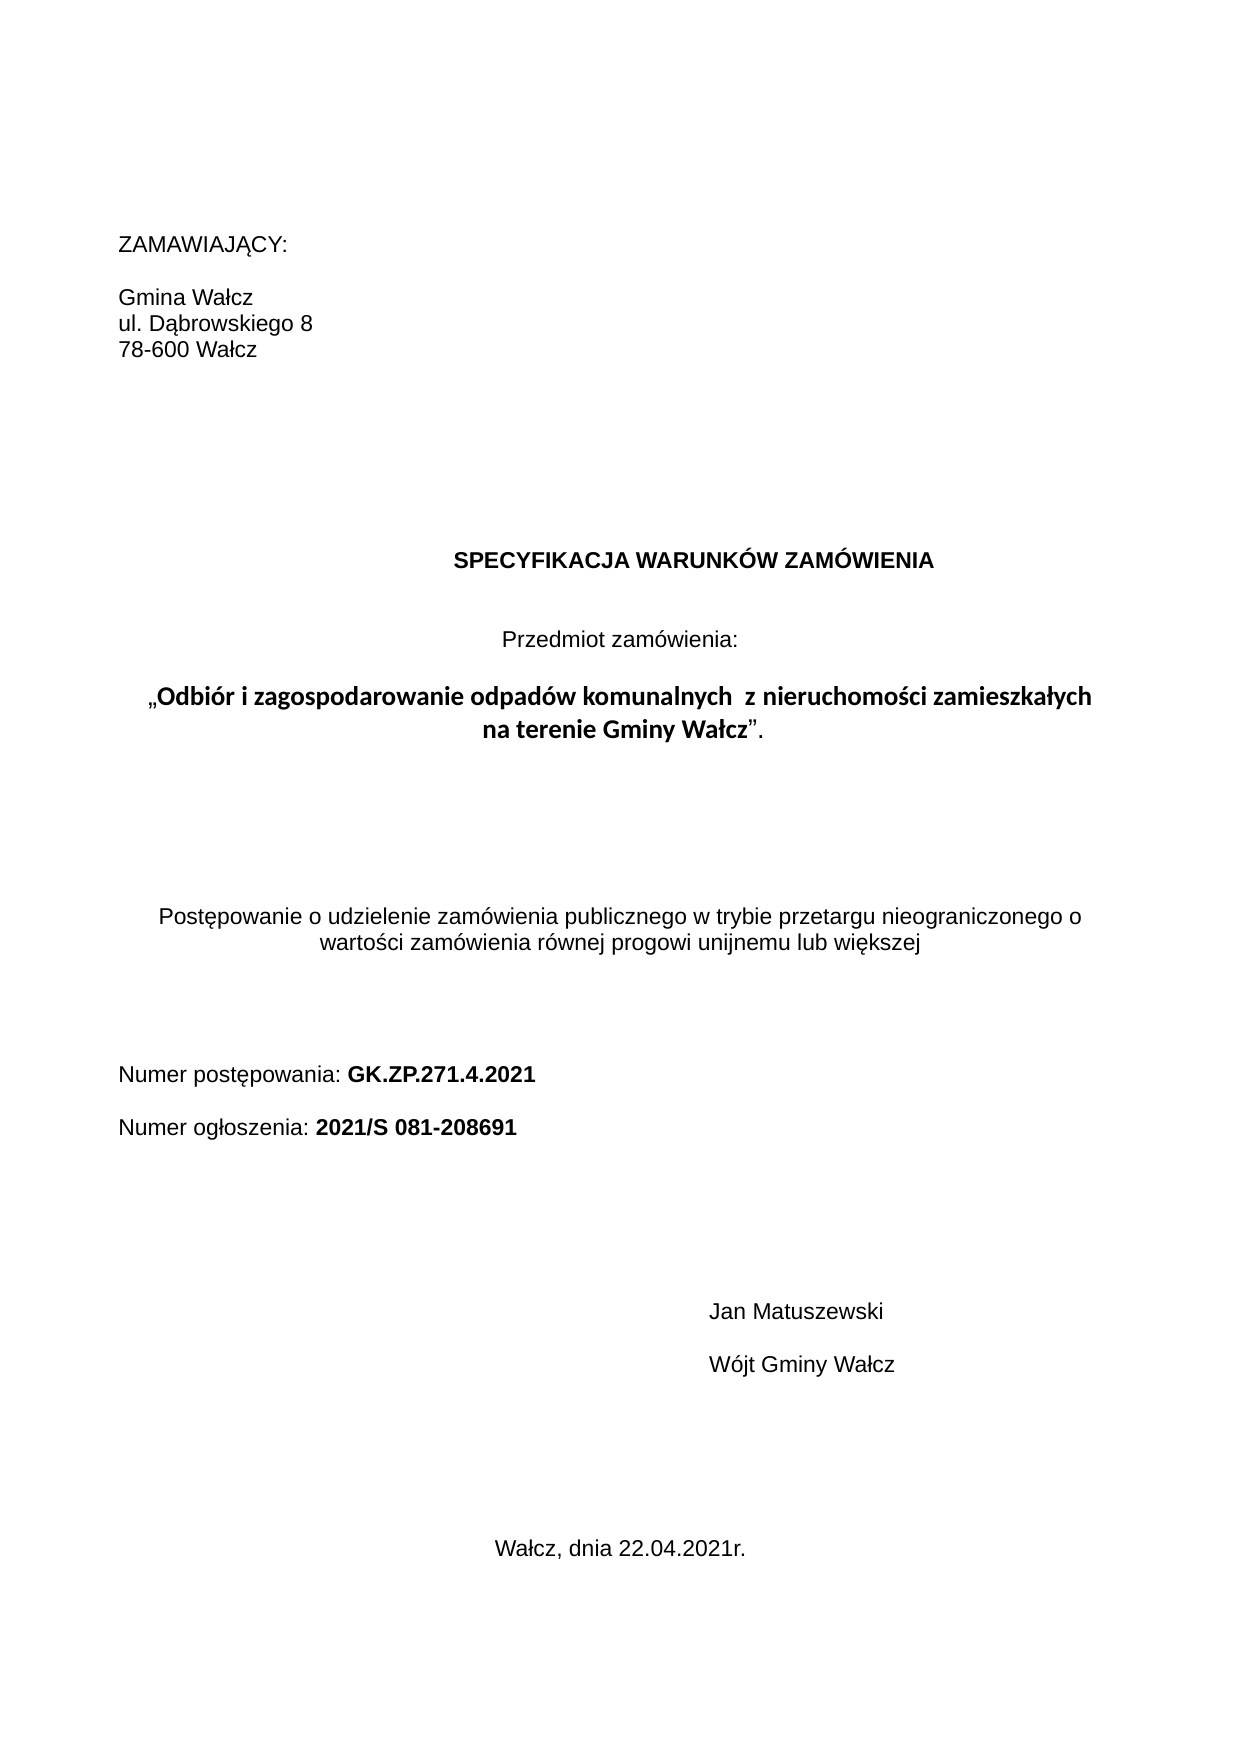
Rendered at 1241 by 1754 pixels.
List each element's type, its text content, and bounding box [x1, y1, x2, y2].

text Numer ogłoszenia: 2021/S 081-208691 [118, 1114, 1122, 1140]
text Przedmiot zamówienia: [118, 626, 1122, 652]
text Wójt Gminy Wałcz [118, 1351, 1122, 1377]
text Numer postępowania: GK.ZP.271.4.2021 [118, 1061, 1122, 1087]
text ZAMAWIAJĄCY: [118, 231, 1122, 257]
text ul. Dąbrowskiego 8 [118, 310, 1122, 336]
text Gmina Wałcz [118, 283, 1122, 310]
text Wałcz, dnia 22.04.2021r. [118, 1535, 1122, 1562]
text Postępowanie o udzielenie zamówienia publicznego w trybie przetargu nieograniczonego o wartości zamówienia równej progowi unijnemu lub większej [118, 903, 1122, 956]
text Jan Matuszewski [118, 1298, 1122, 1324]
text 78-600 Wałcz [118, 336, 1122, 362]
text na terenie Gminy Wałcz”. [118, 712, 1122, 745]
text SPECYFIKACJA WARUNKÓW ZAMÓWIENIA [118, 547, 1122, 573]
text „Odbiór i zagospodarowanie odpadów komunalnych z nieruchomości zamieszkałych [118, 679, 1122, 712]
